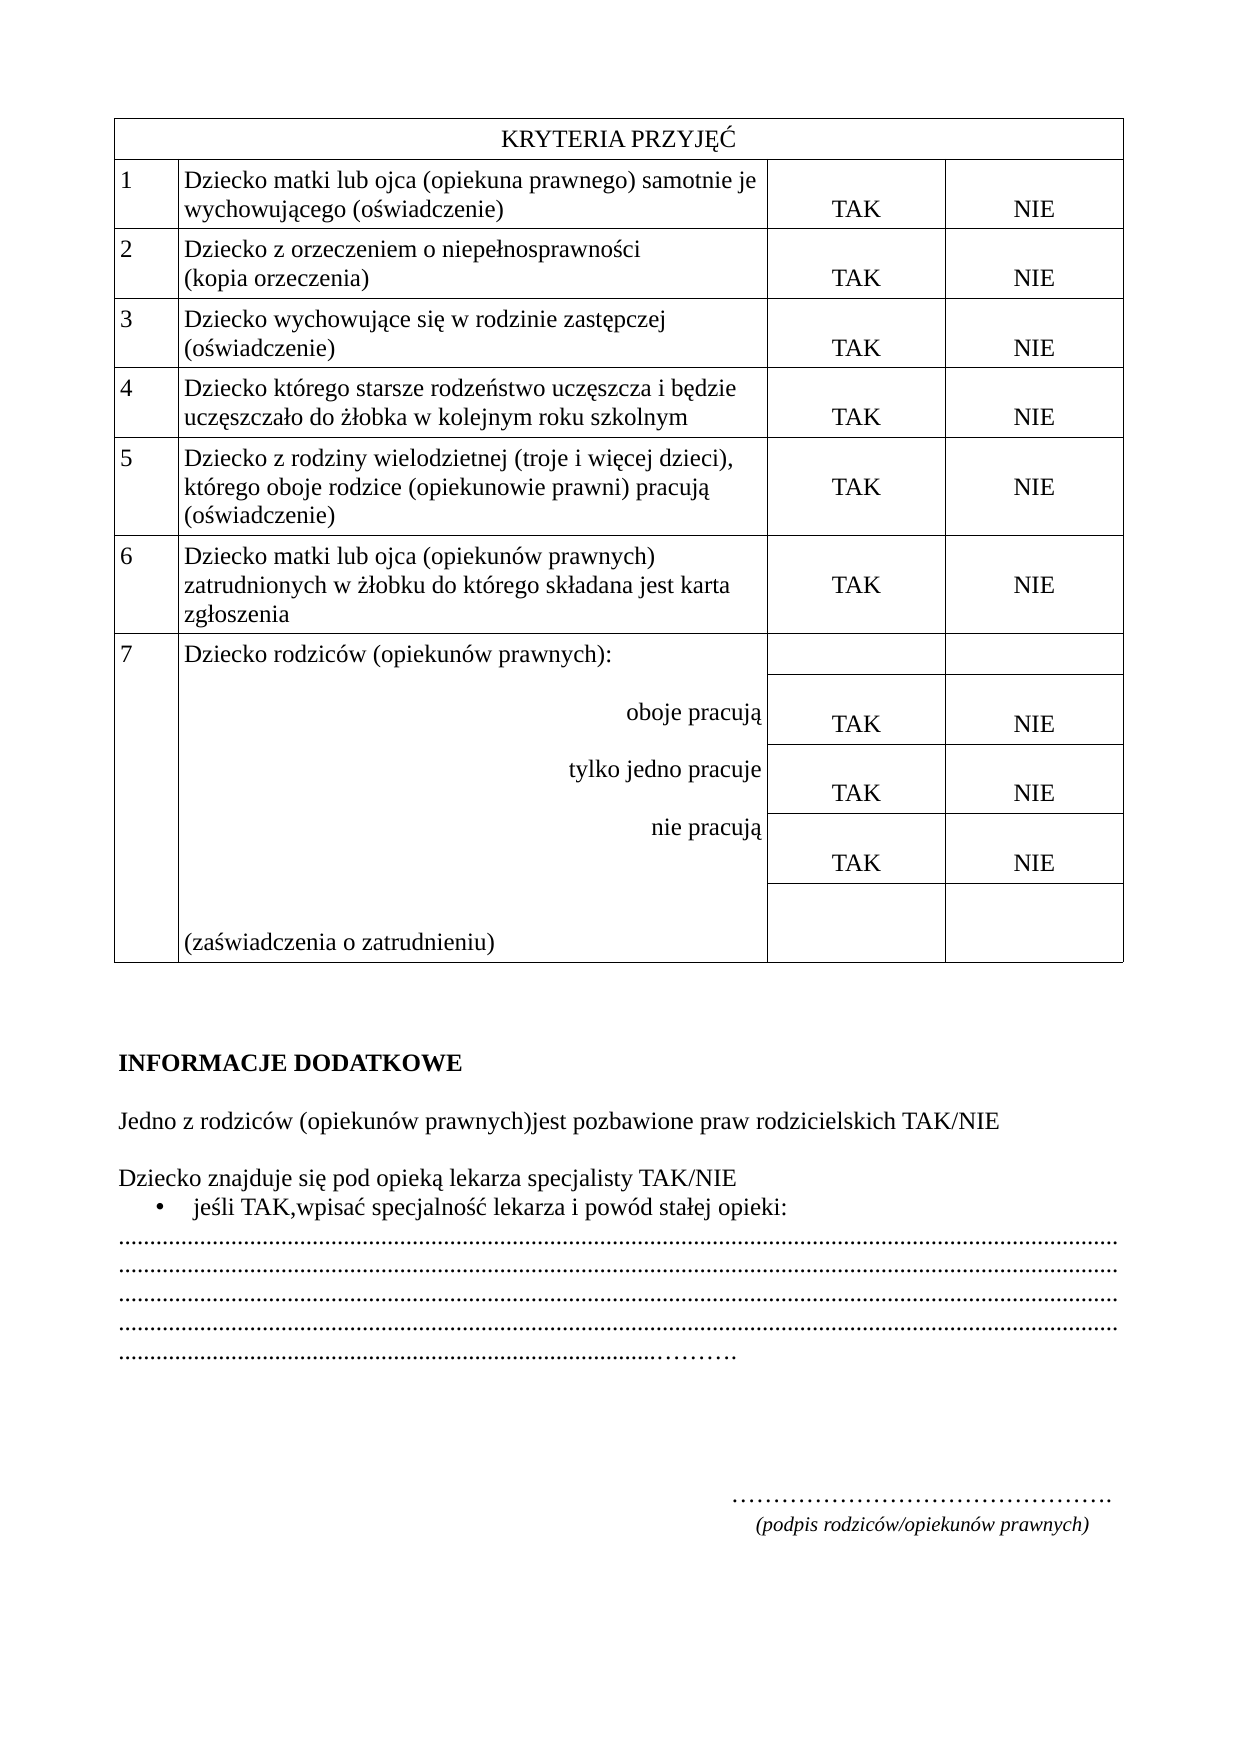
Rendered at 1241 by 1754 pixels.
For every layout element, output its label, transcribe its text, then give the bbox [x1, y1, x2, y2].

table_cell NIE [946, 229, 1123, 298]
table_cell [946, 634, 1123, 674]
table_cell Dziecko wychowujące się w rodzinie zastępczej (oświadczenie) [179, 299, 767, 367]
table_cell NIE [946, 814, 1123, 882]
table_cell 5 [115, 438, 178, 535]
table_cell NIE [946, 160, 1123, 228]
table_cell [946, 884, 1123, 961]
table_cell TAK [768, 438, 945, 535]
table_cell NIE [946, 536, 1123, 633]
table_cell [768, 634, 945, 674]
table_cell Dziecko którego starsze rodzeństwo uczęszcza i będzie uczęszczało do żłobka w kolejnym roku szkolnym [179, 368, 767, 437]
table_cell TAK [768, 536, 945, 633]
table_cell NIE [946, 299, 1123, 367]
table_cell Dziecko z orzeczeniem o niepełnosprawności (kopia orzeczenia) [179, 229, 767, 298]
table_cell TAK [768, 745, 945, 813]
table_cell [768, 884, 945, 961]
table_cell TAK [768, 229, 945, 298]
table_cell Dziecko matki lub ojca (opiekunów prawnych) zatrudnionych w żłobku do którego składana jest karta zgłoszenia [179, 536, 767, 633]
table_cell 1 [115, 160, 178, 228]
table_header KRYTERIA PRZYJĘĆ [115, 119, 1123, 159]
table_cell NIE [946, 745, 1123, 813]
table_cell Dziecko rodziców (opiekunów prawnych): oboje pracują tylko jedno pracuje nie pracują (zaświadczenia o zatrudnieniu) [179, 634, 767, 961]
table_cell NIE [946, 438, 1123, 535]
text Jedno z rodziców (opiekunów prawnych)jest pozbawione praw rodzicielskich TAK/NIE [118, 1106, 1122, 1134]
table_cell 6 [115, 536, 178, 633]
table_cell TAK [768, 160, 945, 228]
text INFORMACJE DODATKOWE [118, 1048, 1122, 1077]
table_cell TAK [768, 368, 945, 437]
list jeśli TAK,wpisać specjalność lekarza i powód stałej opieki: [156, 1192, 1122, 1221]
table_cell Dziecko z rodziny wielodzietnej (troje i więcej dzieci), którego oboje rodzice (opiekunowie prawni) pracują (oświadczenie) [179, 438, 767, 535]
text (podpis rodziców/opiekunów prawnych) [118, 1508, 1122, 1537]
table_cell NIE [946, 368, 1123, 437]
text ………………………………………. [118, 1479, 1122, 1508]
text ......................................................................................................................................................................................................................................................................................................................................................................................................................................................................................................................................................................................................................................................................................................................................................………. [118, 1221, 1122, 1364]
table_cell 7 [115, 634, 178, 961]
table_cell 4 [115, 368, 178, 437]
table_cell TAK [768, 814, 945, 882]
table_cell Dziecko matki lub ojca (opiekuna prawnego) samotnie je wychowującego (oświadczenie) [179, 160, 767, 228]
table_cell TAK [768, 299, 945, 367]
table_cell 2 [115, 229, 178, 298]
table_cell NIE [946, 675, 1123, 743]
table_cell TAK [768, 675, 945, 743]
table_cell 3 [115, 299, 178, 367]
text Dziecko znajduje się pod opieką lekarza specjalisty TAK/NIE [118, 1163, 1122, 1192]
